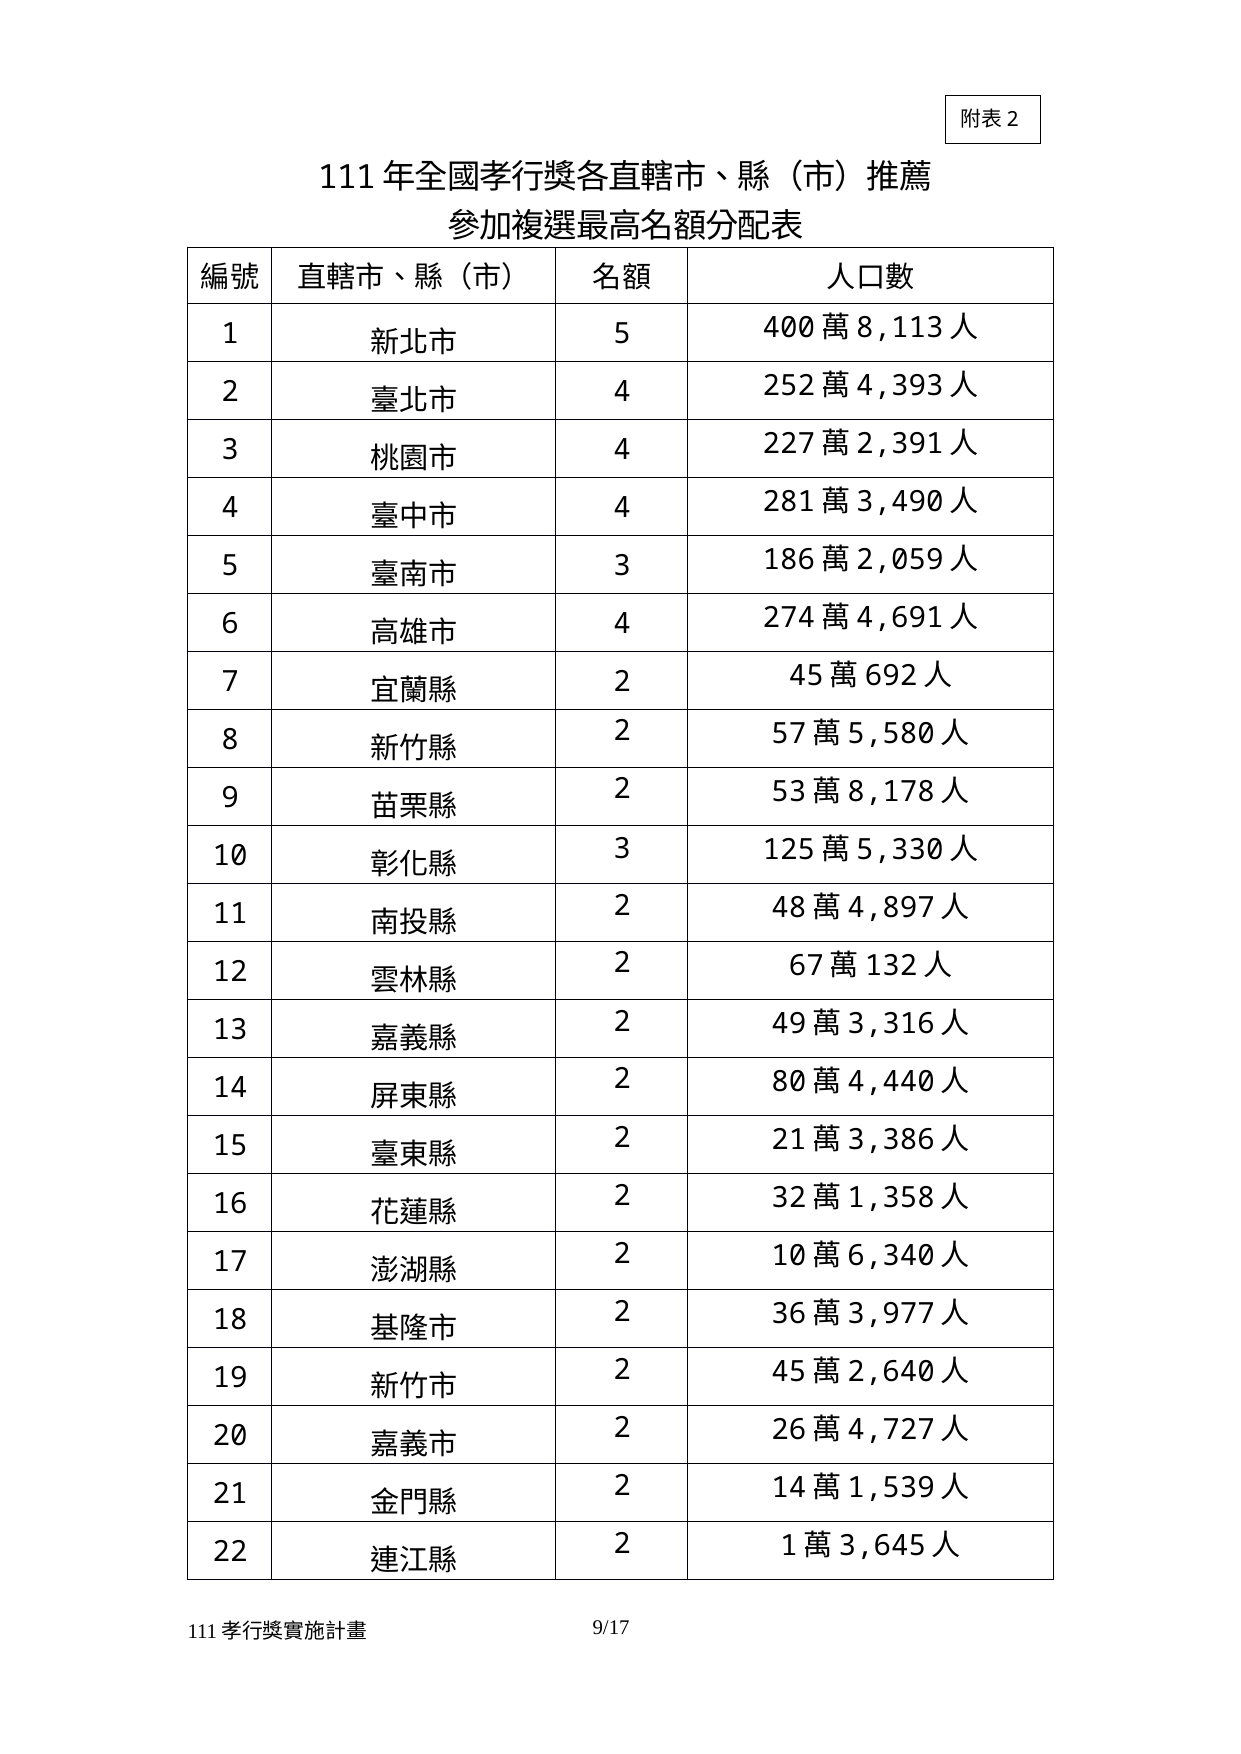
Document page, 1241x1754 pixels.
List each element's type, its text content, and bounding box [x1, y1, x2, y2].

table_cell 新北市 [272, 304, 555, 361]
table_cell 3 [188, 420, 271, 477]
table_header 直轄市、縣（市） [272, 248, 555, 302]
table_cell 2 [556, 1058, 687, 1115]
table_cell 高雄市 [272, 594, 555, 651]
text 111年全國孝行獎各直轄市、縣（市）推薦 [198, 150, 1053, 198]
table_cell 3 [556, 536, 687, 593]
table_cell 2 [188, 362, 271, 418]
table_cell 14 [188, 1058, 271, 1115]
table_cell 45萬2,640人 [688, 1348, 1053, 1405]
table_cell 桃園市 [272, 420, 555, 477]
table_cell 36萬3,977人 [688, 1290, 1053, 1347]
table_cell 67萬132人 [688, 942, 1053, 999]
table_cell 11 [188, 884, 271, 941]
table_header 人口數 [688, 248, 1053, 302]
table_cell 2 [556, 1348, 687, 1405]
table_cell 4 [556, 420, 687, 477]
table_cell 5 [556, 304, 687, 361]
table_cell 金門縣 [272, 1464, 555, 1521]
table_cell 彰化縣 [272, 826, 555, 883]
table_cell 53萬8,178人 [688, 768, 1053, 825]
table_cell 4 [556, 478, 687, 534]
table_cell 2 [556, 710, 687, 767]
table_cell 2 [556, 1290, 687, 1347]
table_cell 20 [188, 1406, 271, 1463]
table_cell 2 [556, 1232, 687, 1289]
table_cell 2 [556, 1464, 687, 1521]
table_cell 252萬4,393人 [688, 362, 1053, 418]
table_cell 2 [556, 768, 687, 825]
table_cell 2 [556, 1174, 687, 1231]
table_cell 4 [188, 478, 271, 534]
table_cell 新竹縣 [272, 710, 555, 767]
table_cell 45萬692人 [688, 652, 1053, 709]
table_cell 281萬3,490人 [688, 478, 1053, 534]
table_cell 21 [188, 1464, 271, 1521]
table_cell 基隆市 [272, 1290, 555, 1347]
text 參加複選最高名額分配表 [198, 198, 1053, 247]
table_cell 2 [556, 942, 687, 999]
text [946, 96, 1040, 143]
table_cell 9 [188, 768, 271, 825]
table_cell 新竹市 [272, 1348, 555, 1405]
table_cell 18 [188, 1290, 271, 1347]
table_cell 嘉義縣 [272, 1000, 555, 1057]
table_cell 南投縣 [272, 884, 555, 941]
table_cell 186萬2,059人 [688, 536, 1053, 593]
table_cell 臺中市 [272, 478, 555, 534]
table_cell 1萬3,645人 [688, 1522, 1053, 1579]
table_cell 400萬8,113人 [688, 304, 1053, 361]
table_cell 16 [188, 1174, 271, 1231]
table_cell 1 [188, 304, 271, 361]
table_cell 2 [556, 1522, 687, 1579]
table_cell 125萬5,330人 [688, 826, 1053, 883]
table_cell 嘉義市 [272, 1406, 555, 1463]
table_cell 10萬6,340人 [688, 1232, 1053, 1289]
table_cell 14萬1,539人 [688, 1464, 1053, 1521]
table_cell 48萬4,897人 [688, 884, 1053, 941]
table_cell 12 [188, 942, 271, 999]
table_cell 花蓮縣 [272, 1174, 555, 1231]
table_cell 雲林縣 [272, 942, 555, 999]
table_cell 32萬1,358人 [688, 1174, 1053, 1231]
table_cell 7 [188, 652, 271, 709]
table_cell 3 [556, 826, 687, 883]
table_cell 21萬3,386人 [688, 1116, 1053, 1173]
table_cell 苗栗縣 [272, 768, 555, 825]
table_cell 6 [188, 594, 271, 651]
table_cell 8 [188, 710, 271, 767]
table_cell 連江縣 [272, 1522, 555, 1579]
table_cell 屏東縣 [272, 1058, 555, 1115]
table_cell 澎湖縣 [272, 1232, 555, 1289]
table_cell 4 [556, 362, 687, 418]
table_header 名額 [556, 248, 687, 302]
table_cell 13 [188, 1000, 271, 1057]
table_cell 2 [556, 884, 687, 941]
table_cell 10 [188, 826, 271, 883]
table_cell 2 [556, 652, 687, 709]
table_cell 臺東縣 [272, 1116, 555, 1173]
table_header 編號 [188, 248, 271, 302]
table_cell 26萬4,727人 [688, 1406, 1053, 1463]
table_cell 4 [556, 594, 687, 651]
table_cell 臺南市 [272, 536, 555, 593]
text 附表2 [960, 103, 1026, 133]
table_cell 15 [188, 1116, 271, 1173]
table_cell 80萬4,440人 [688, 1058, 1053, 1115]
table_cell 5 [188, 536, 271, 593]
table_cell 227萬2,391人 [688, 420, 1053, 477]
table_cell 57萬5,580人 [688, 710, 1053, 767]
table_cell 19 [188, 1348, 271, 1405]
table_cell 274萬4,691人 [688, 594, 1053, 651]
table_cell 2 [556, 1116, 687, 1173]
table_cell 臺北市 [272, 362, 555, 418]
table_cell 22 [188, 1522, 271, 1579]
table_cell 49萬3,316人 [688, 1000, 1053, 1057]
table_cell 2 [556, 1406, 687, 1463]
table_cell 17 [188, 1232, 271, 1289]
table_cell 宜蘭縣 [272, 652, 555, 709]
table_cell 2 [556, 1000, 687, 1057]
